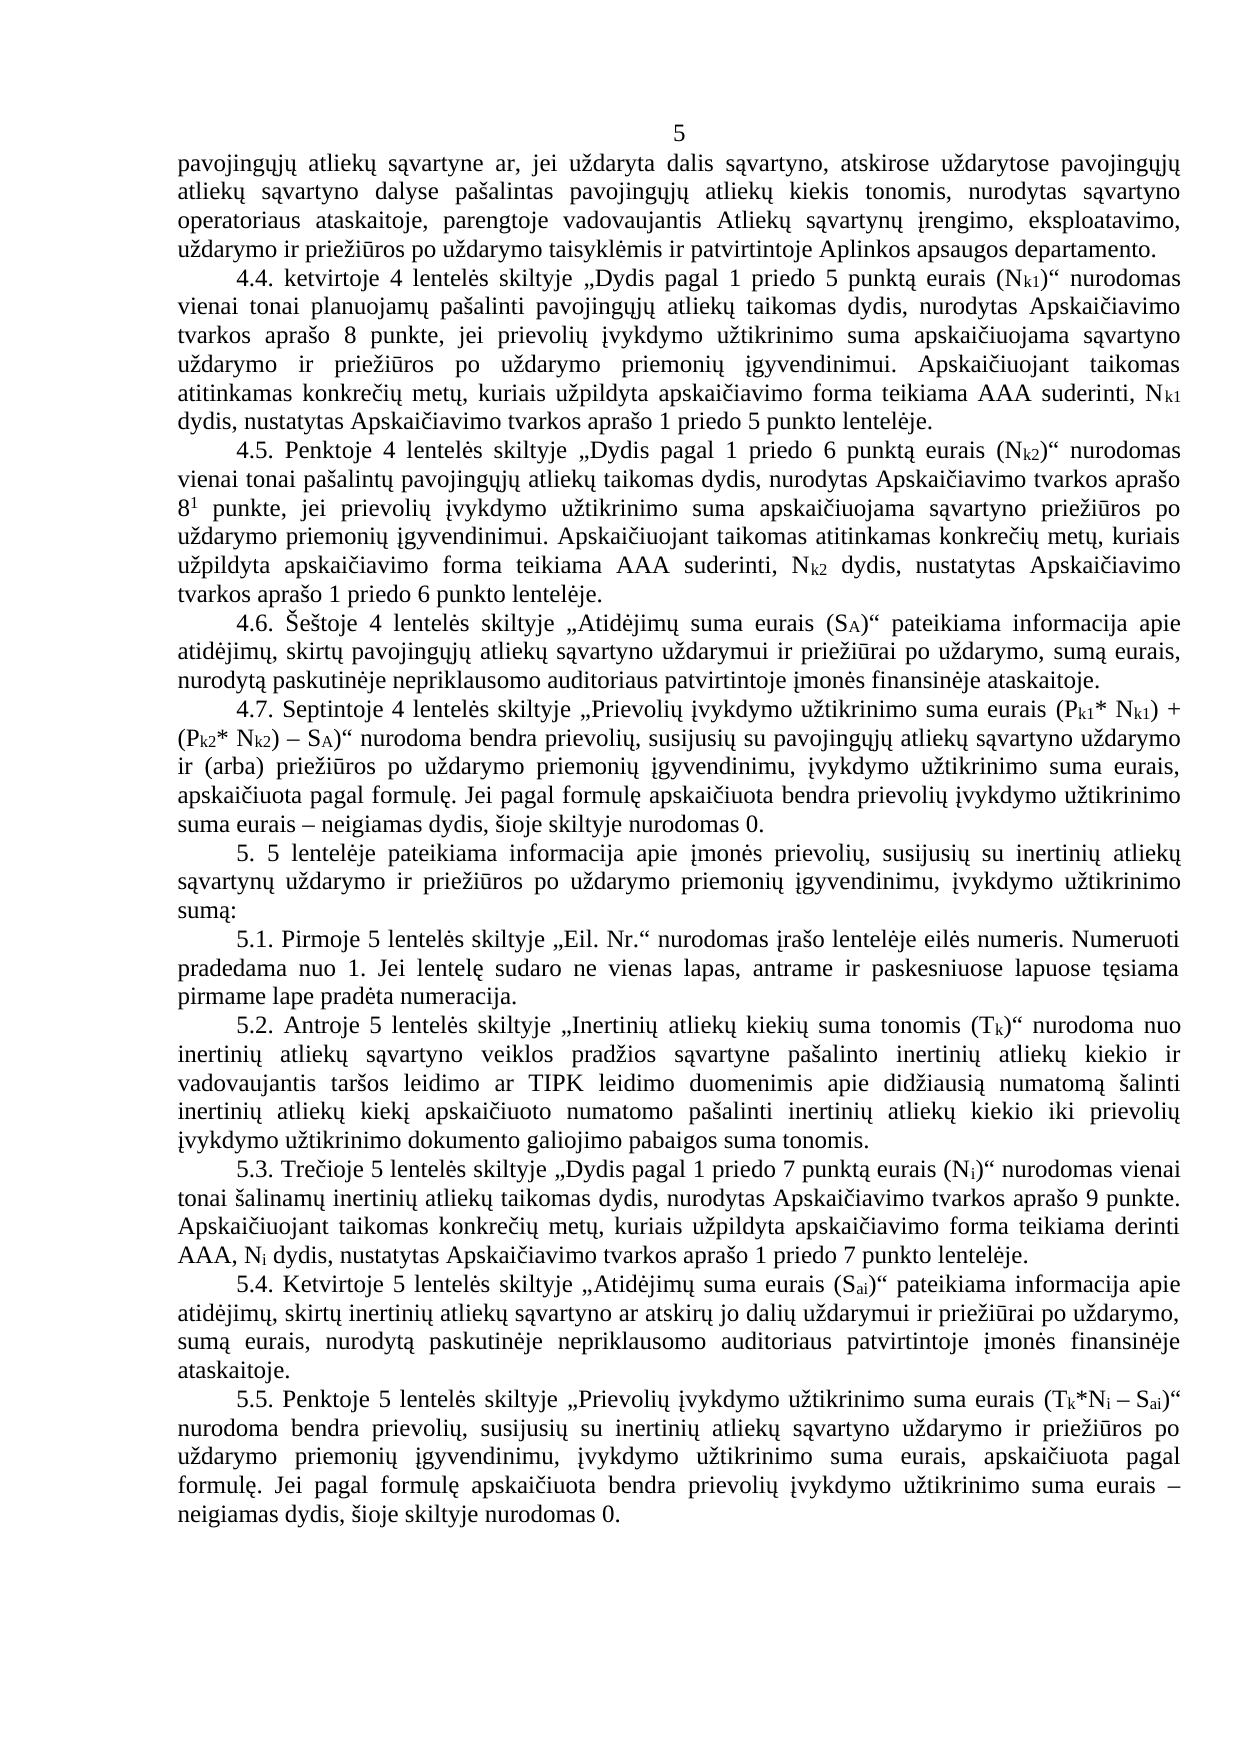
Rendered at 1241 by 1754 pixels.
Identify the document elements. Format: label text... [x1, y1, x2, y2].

text 5.5. Penktoje 5 lentelės skiltyje „Prievolių įvykdymo užtikrinimo suma eurais (Tk*Ni – Sai)“ nurodoma bendra prievolių, susijusių su inertinių atliekų sąvartyno uždarymo ir priežiūros po uždarymo priemonių įgyvendinimu, įvykdymo užtikrinimo suma eurais, apskaičiuota pagal formulę. Jei pagal formulę apskaičiuota bendra prievolių įvykdymo užtikrinimo suma eurais – neigiamas dydis, šioje skiltyje nurodomas 0. [177, 1384, 1181, 1528]
text 5. 5 lentelėje pateikiama informacija apie įmonės prievolių, susijusių su inertinių atliekų sąvartynų uždarymo ir priežiūros po uždarymo priemonių įgyvendinimu, įvykdymo užtikrinimo sumą: [177, 838, 1181, 924]
text 4.7. Septintoje 4 lentelės skiltyje „Prievolių įvykdymo užtikrinimo suma eurais (Pk1* Nk1) + (Pk2* Nk2) – SA)“ nurodoma bendra prievolių, susijusių su pavojingųjų atliekų sąvartyno uždarymo ir (arba) priežiūros po uždarymo priemonių įgyvendinimu, įvykdymo užtikrinimo suma eurais, apskaičiuota pagal formulę. Jei pagal formulę apskaičiuota bendra prievolių įvykdymo užtikrinimo suma eurais – neigiamas dydis, šioje skiltyje nurodomas 0. [177, 694, 1181, 838]
text 4.4. ketvirtoje 4 lentelės skiltyje „Dydis pagal 1 priedo 5 punktą eurais (Nk1)“ nurodomas vienai tonai planuojamų pašalinti pavojingųjų atliekų taikomas dydis, nurodytas Apskaičiavimo tvarkos aprašo 8 punkte, jei prievolių įvykdymo užtikrinimo suma apskaičiuojama sąvartyno uždarymo ir priežiūros po uždarymo priemonių įgyvendinimui. Apskaičiuojant taikomas atitinkamas konkrečių metų, kuriais užpildyta apskaičiavimo forma teikiama AAA suderinti, Nk1 dydis, nustatytas Apskaičiavimo tvarkos aprašo 1 priedo 5 punkto lentelėje. [177, 263, 1181, 435]
text 4.5. Penktoje 4 lentelės skiltyje „Dydis pagal 1 priedo 6 punktą eurais (Nk2)“ nurodomas vienai tonai pašalintų pavojingųjų atliekų taikomas dydis, nurodytas Apskaičiavimo tvarkos aprašo 81 punkte, jei prievolių įvykdymo užtikrinimo suma apskaičiuojama sąvartyno priežiūros po uždarymo priemonių įgyvendinimui. Apskaičiuojant taikomas atitinkamas konkrečių metų, kuriais užpildyta apskaičiavimo forma teikiama AAA suderinti, Nk2 dydis, nustatytas Apskaičiavimo tvarkos aprašo 1 priedo 6 punkto lentelėje. [177, 435, 1181, 608]
text 5.2. Antroje 5 lentelės skiltyje „Inertinių atliekų kiekių suma tonomis (Tk)“ nurodoma nuo inertinių atliekų sąvartyno veiklos pradžios sąvartyne pašalinto inertinių atliekų kiekio ir vadovaujantis taršos leidimo ar TIPK leidimo duomenimis apie didžiausią numatomą šalinti inertinių atliekų kiekį apskaičiuoto numatomo pašalinti inertinių atliekų kiekio iki prievolių įvykdymo užtikrinimo dokumento galiojimo pabaigos suma tonomis. [177, 1010, 1181, 1154]
text 4.6. Šeštoje 4 lentelės skiltyje „Atidėjimų suma eurais (SA)“ pateikiama informacija apie atidėjimų, skirtų pavojingųjų atliekų sąvartyno uždarymui ir priežiūrai po uždarymo, sumą eurais, nurodytą paskutinėje nepriklausomo auditoriaus patvirtintoje įmonės finansinėje ataskaitoje. [177, 608, 1181, 694]
text 5.3. Trečioje 5 lentelės skiltyje „Dydis pagal 1 priedo 7 punktą eurais (Ni)“ nurodomas vienai tonai šalinamų inertinių atliekų taikomas dydis, nurodytas Apskaičiavimo tvarkos aprašo 9 punkte. Apskaičiuojant taikomas konkrečių metų, kuriais užpildyta apskaičiavimo forma teikiama derinti AAA, Ni dydis, nustatytas Apskaičiavimo tvarkos aprašo 1 priedo 7 punkto lentelėje. [177, 1154, 1181, 1269]
text pavojingųjų atliekų sąvartyne ar, jei uždaryta dalis sąvartyno, atskirose uždarytose pavojingųjų atliekų sąvartyno dalyse pašalintas pavojingųjų atliekų kiekis tonomis, nurodytas sąvartyno operatoriaus ataskaitoje, parengtoje vadovaujantis Atliekų sąvartynų įrengimo, eksploatavimo, uždarymo ir priežiūros po uždarymo taisyklėmis ir patvirtintoje Aplinkos apsaugos departamento. [177, 148, 1181, 263]
text 5.1. Pirmoje 5 lentelės skiltyje „Eil. Nr.“ nurodomas įrašo lentelėje eilės numeris. Numeruoti pradedama nuo 1. Jei lentelę sudaro ne vienas lapas, antrame ir paskesniuose lapuose tęsiama pirmame lape pradėta numeracija. [177, 924, 1181, 1010]
text 5.4. Ketvirtoje 5 lentelės skiltyje „Atidėjimų suma eurais (Sai)“ pateikiama informacija apie atidėjimų, skirtų inertinių atliekų sąvartyno ar atskirų jo dalių uždarymui ir priežiūrai po uždarymo, sumą eurais, nurodytą paskutinėje nepriklausomo auditoriaus patvirtintoje įmonės finansinėje ataskaitoje. [177, 1269, 1181, 1384]
